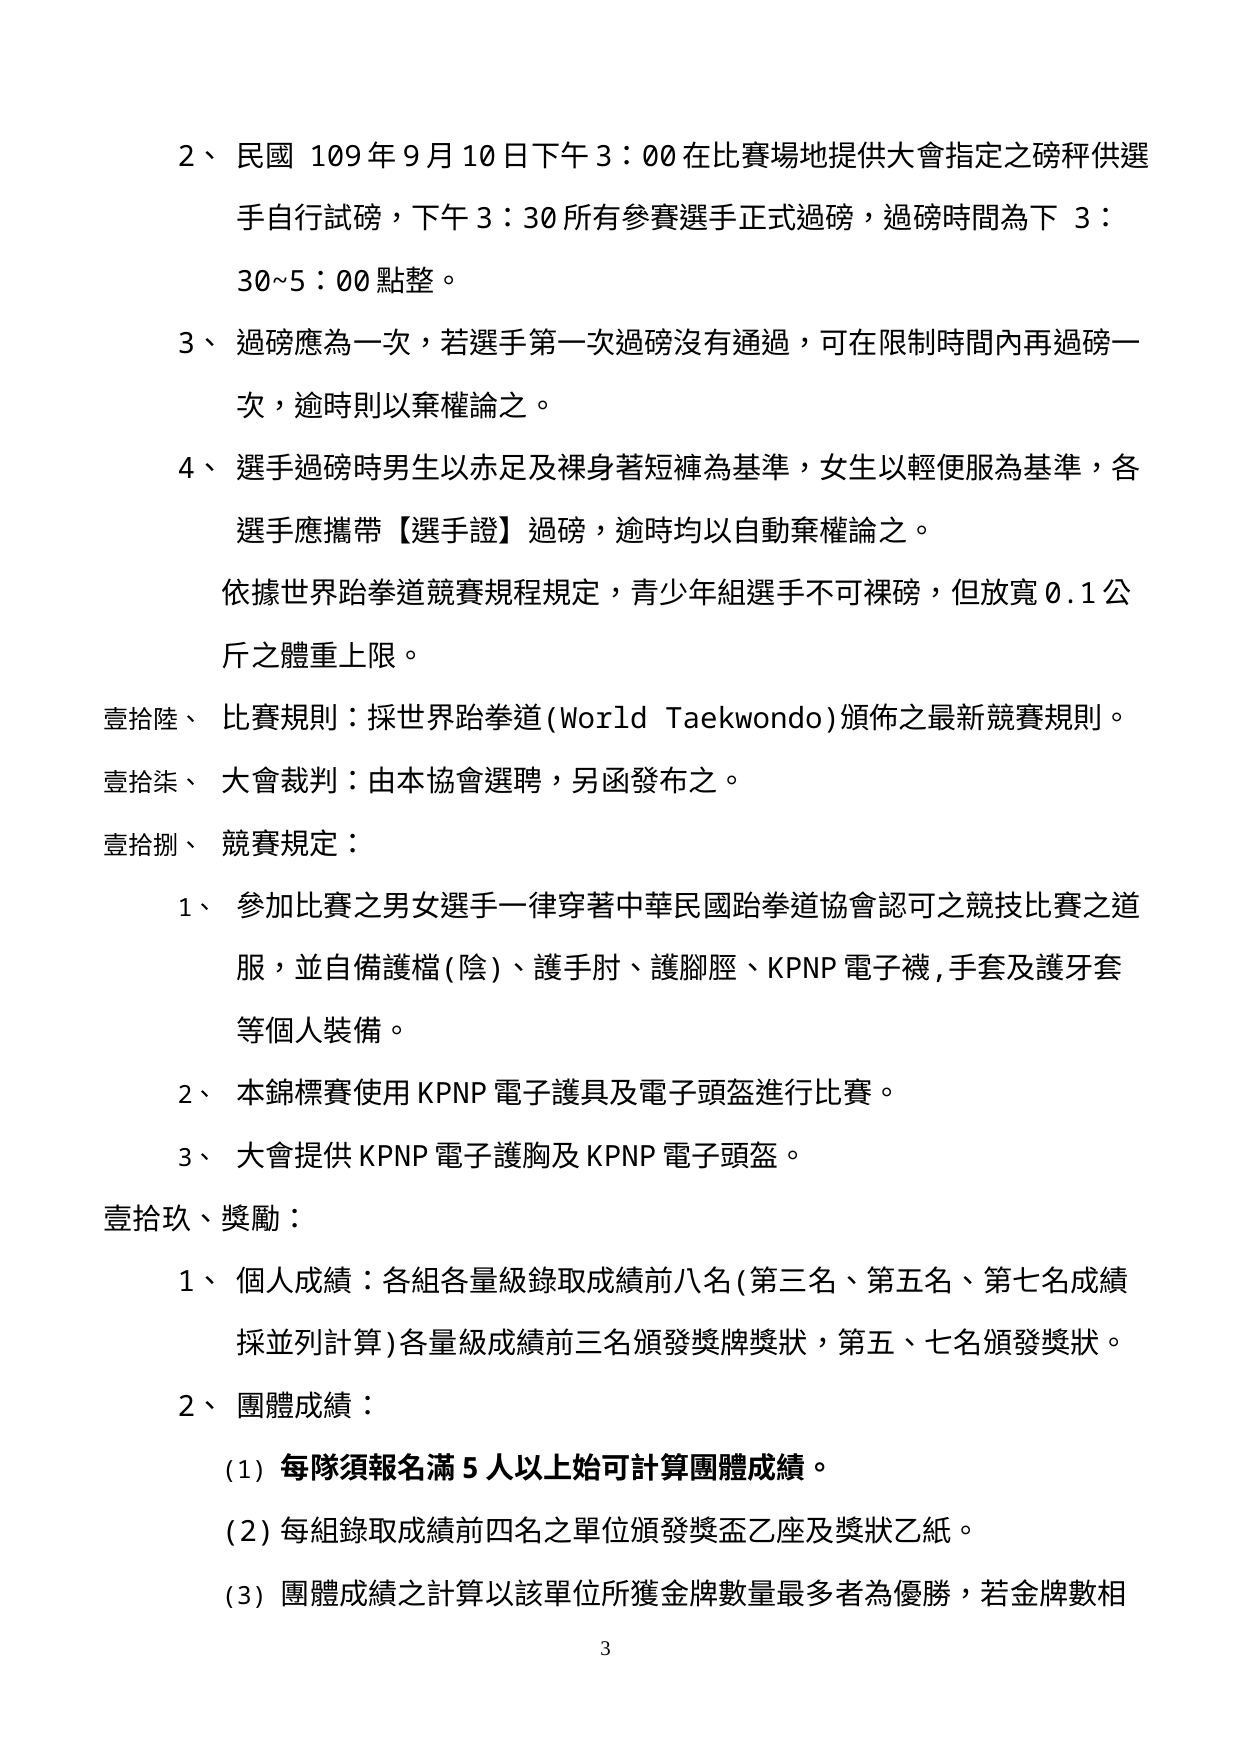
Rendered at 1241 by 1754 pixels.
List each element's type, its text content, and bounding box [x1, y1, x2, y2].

list 團體成績之計算以該單位所獲金牌數量最多者為優勝，若金牌數相同時則依序以銀牌、銅牌數量之多寡評定優勝隊伍。若金牌、銀牌、銅牌數量皆相同時，則以金牌量級較輕者為優勝。 [222, 1550, 1152, 1612]
list 獎勵： [103, 1175, 1152, 1237]
text 依據世界跆拳道競賽規程規定，青少年組選手不可裸磅，但放寬0.1公斤之體重上限。 [222, 550, 1152, 675]
list 個人成績：各組各量級錄取成績前八名(第三名、第五名、第七名成績採並列計算)各量級成績前三名頒發獎牌獎狀，第五、七名頒發獎狀。 [177, 1237, 1152, 1362]
list 選手過磅時男生以赤足及裸身著短褲為基準，女生以輕便服為基準，各選手應攜帶【選手證】過磅，逾時均以自動棄權論之。 [177, 425, 1152, 550]
list 參加比賽之男女選手一律穿著中華民國跆拳道協會認可之競技比賽之道服，並自備護檔(陰)、護手肘、護腳脛、KPNP電子襪,手套及護牙套等個人裝備。 [177, 862, 1152, 1050]
list 本錦標賽使用KPNP電子護具及電子頭盔進行比賽。 [177, 1050, 1152, 1112]
list 團體成績： [177, 1362, 1152, 1425]
list 每組錄取成績前四名之單位頒發獎盃乙座及獎狀乙紙。 [222, 1487, 1152, 1550]
list 比賽規則：採世界跆拳道(World Taekwondo)頒佈之最新競賽規則。 [103, 675, 1152, 737]
list 每隊須報名滿5人以上始可計算團體成績。 [222, 1425, 1152, 1487]
list 民國 109年9月10日下午3：00在比賽場地提供大會指定之磅秤供選手自行試磅，下午3：30所有參賽選手正式過磅，過磅時間為下 3：30~5：00點整。 [177, 112, 1152, 300]
list 大會提供KPNP電子護胸及KPNP電子頭盔。 [177, 1112, 1152, 1175]
list 大會裁判：由本協會選聘，另函發布之。 [103, 737, 1152, 800]
list 競賽規定： [103, 800, 1152, 862]
list 過磅應為一次，若選手第一次過磅沒有通過，可在限制時間內再過磅一次，逾時則以棄權論之。 [177, 300, 1152, 425]
